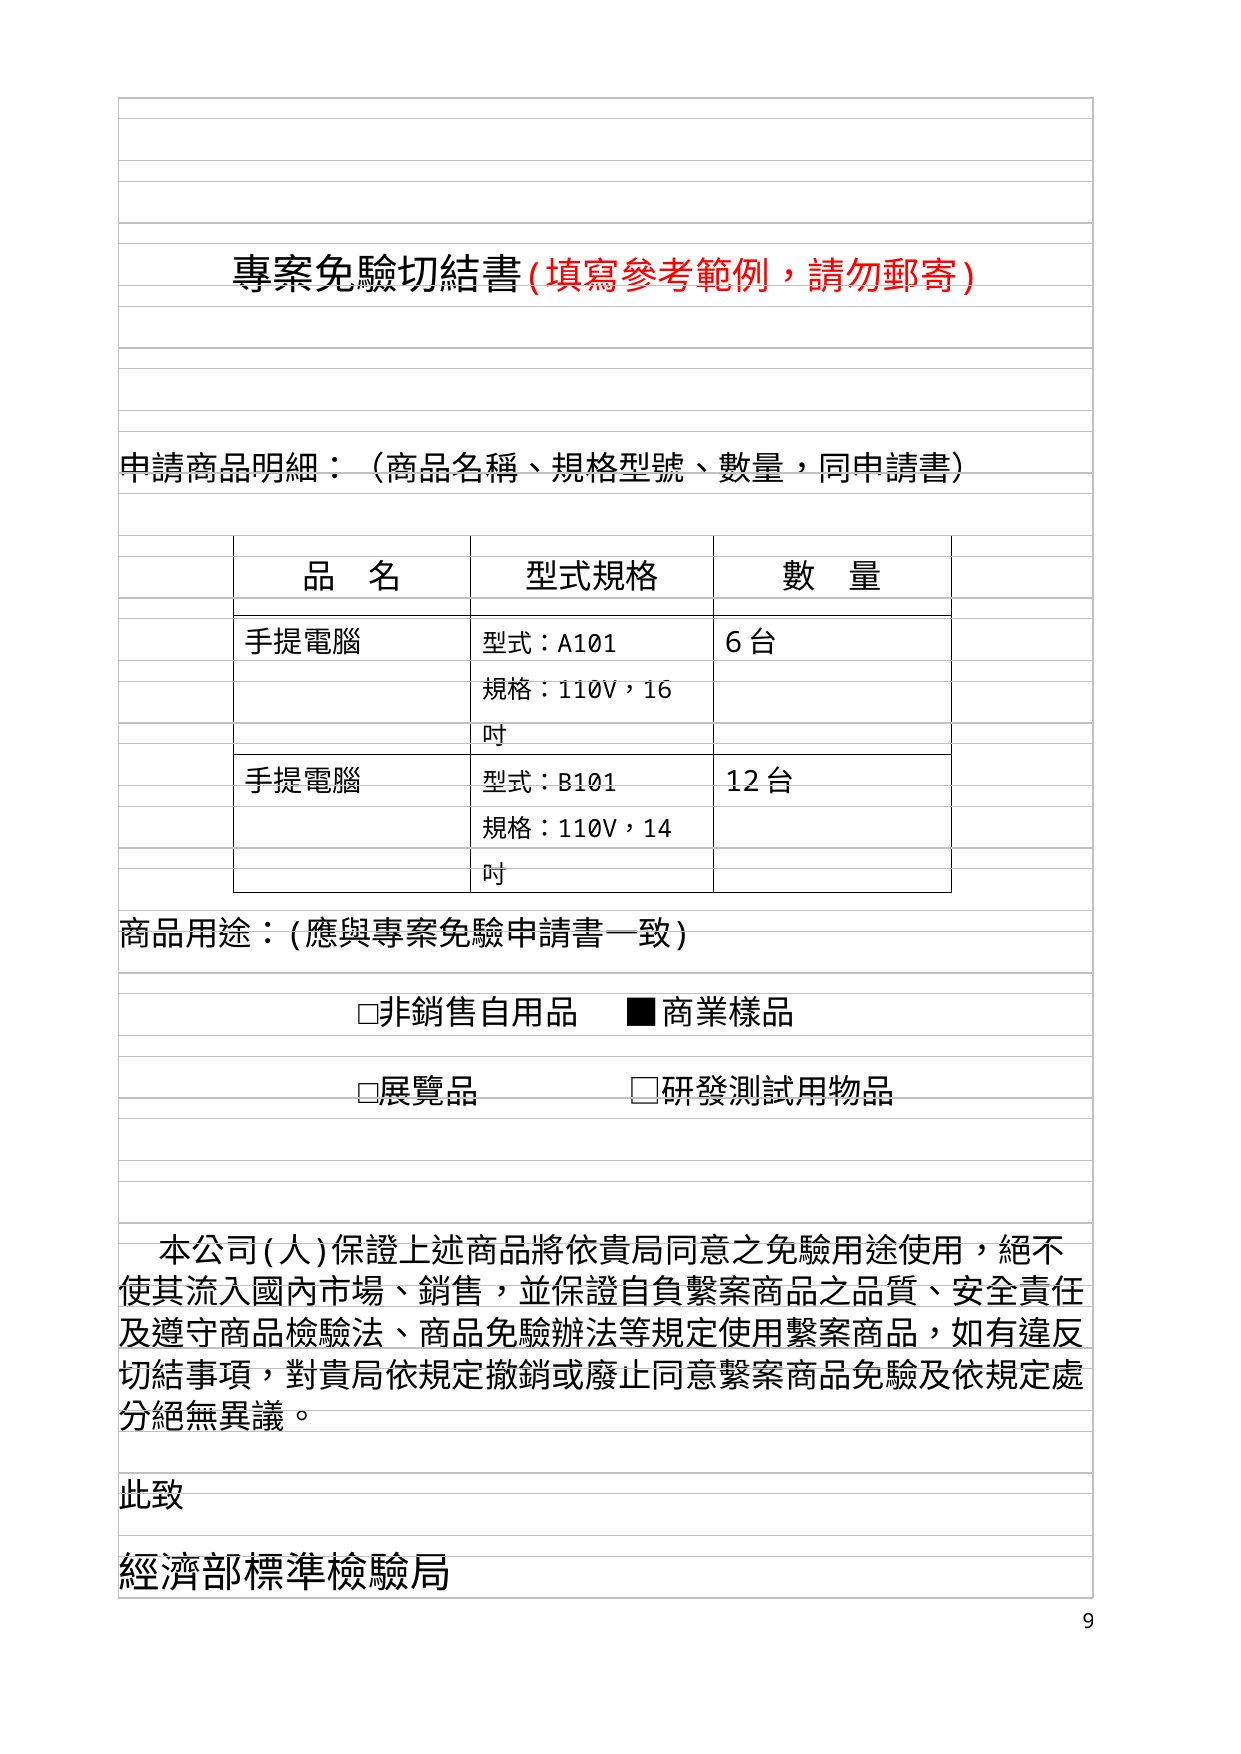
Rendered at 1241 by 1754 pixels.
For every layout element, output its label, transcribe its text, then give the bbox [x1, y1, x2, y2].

table_cell 型式：A101 規格：110V，16吋 [502, 724, 713, 743]
text 經濟部標準檢驗局 [119, 1557, 1092, 1595]
text 本公司(人)保證上述商品將依貴局同意之免驗用途使用，絕不使其流入國內市場、銷售，並保證自負繫案商品之品質、安全責任及遵守商品檢驗法、商品免驗辦法等規定使用繫案商品，如有違反切結事項，對貴局依規定撤銷或廢止同意繫案商品免驗及依規定處分絕無異議。 [119, 1349, 1092, 1368]
table_cell [234, 744, 470, 754]
table_cell [714, 724, 951, 743]
text 本公司(人)保證上述商品將依貴局同意之免驗用途使用，絕不使其流入國內市場、銷售，並保證自負繫案商品之品質、安全責任及遵守商品檢驗法、商品免驗辦法等規定使用繫案商品，如有違反切結事項，對貴局依規定撤銷或廢止同意繫案商品免驗及依規定處分絕無異議。 [241, 1411, 1092, 1431]
table_header 型式規格 [471, 557, 713, 597]
text □展覽品 □研發測試用物品 [119, 1070, 1092, 1097]
table_cell 型式：A101 規格：110V，16吋 [471, 661, 713, 681]
table_cell 6台 [714, 619, 951, 660]
text 專案免驗切結書(填寫參考範例，請勿郵寄) [119, 286, 1092, 297]
text 此致 [119, 1474, 1092, 1493]
text 專案免驗切結書(填寫參考範例，請勿郵寄) [406, 256, 1092, 285]
text □展覽品 □研發測試用物品 [633, 1078, 657, 1097]
table_cell [714, 744, 951, 754]
text 本公司(人)保證上述商品將依貴局同意之免驗用途使用，絕不使其流入國內市場、銷售，並保證自負繫案商品之品質、安全責任及遵守商品檢驗法、商品免驗辦法等規定使用繫案商品，如有違反切結事項，對貴局依規定撤銷或廢止同意繫案商品免驗及依規定處分絕無異議。 [119, 1229, 1092, 1243]
table_cell 型式：B101 規格：110V，14吋 [471, 755, 713, 785]
table_cell 12台 [714, 869, 951, 892]
text 商品用途：(應與專案免驗申請書一致) [119, 912, 1092, 931]
table_cell [714, 682, 951, 722]
table_cell 手提電腦 [234, 786, 470, 806]
text □展覽品 □研發測試用物品 [119, 1099, 1092, 1112]
table_cell 手提電腦 [234, 849, 470, 868]
table_cell [714, 661, 951, 681]
text 申請商品明細：（商品名稱、規格型號、數量，同申請書） [119, 447, 1092, 472]
text 專案免驗切結書(填寫參考範例，請勿郵寄) [368, 256, 404, 285]
table_cell 手提電腦 [234, 869, 470, 892]
table_cell 手提電腦 [234, 755, 470, 785]
table_cell 型式：A101 規格：110V，16吋 [471, 619, 713, 660]
table_cell 型式：B101 規格：110V，14吋 [471, 807, 713, 847]
table_cell [234, 682, 470, 722]
table_cell 型式：B101 規格：110V，14吋 [471, 869, 713, 892]
table_cell 型式：A101 規格：110V，16吋 [471, 682, 713, 722]
text 專案免驗切結書(填寫參考範例，請勿郵寄) [119, 256, 258, 285]
text 申請商品明細：（商品名稱、規格型號、數量，同申請書） [119, 474, 1092, 489]
text 本公司(人)保證上述商品將依貴局同意之免驗用途使用，絕不使其流入國內市場、銷售，並保證自負繫案商品之品質、安全責任及遵守商品檢驗法、商品免驗辦法等規定使用繫案商品，如有違反切結事項，對貴局依規定撤銷或廢止同意繫案商品免驗及依規定處分絕無異議。 [757, 1286, 966, 1306]
table_cell [234, 724, 470, 743]
table_cell 12台 [714, 786, 951, 806]
text 此致 [171, 1488, 179, 1493]
table_header 數 量 [714, 557, 951, 597]
table_cell 12台 [714, 807, 951, 847]
text 本公司(人)保證上述商品將依貴局同意之免驗用途使用，絕不使其流入國內市場、銷售，並保證自負繫案商品之品質、安全責任及遵守商品檢驗法、商品免驗辦法等規定使用繫案商品，如有違反切結事項，對貴局依規定撤銷或廢止同意繫案商品免驗及依規定處分絕無異議。 [119, 1432, 1092, 1437]
text 專案免驗切結書(填寫參考範例，請勿郵寄) [253, 256, 332, 285]
text 本公司(人)保證上述商品將依貴局同意之免驗用途使用，絕不使其流入國內市場、銷售，並保證自負繫案商品之品質、安全責任及遵守商品檢驗法、商品免驗辦法等規定使用繫案商品，如有違反切結事項，對貴局依規定撤銷或廢止同意繫案商品免驗及依規定處分絕無異議。 [119, 1369, 1092, 1410]
table_header [234, 536, 470, 556]
table_cell 手提電腦 [234, 807, 470, 847]
table_cell 型式：B101 規格：110V，14吋 [471, 849, 713, 868]
table_cell 型式：A101 規格：110V，16吋 [471, 744, 713, 754]
table_header [471, 599, 713, 615]
text 商品用途：(應與專案免驗申請書一致) [119, 932, 1092, 954]
table_header [714, 536, 951, 556]
table_cell 12台 [714, 849, 951, 868]
text 本公司(人)保證上述商品將依貴局同意之免驗用途使用，絕不使其流入國內市場、銷售，並保證自負繫案商品之品質、安全責任及遵守商品檢驗法、商品免驗辦法等規定使用繫案商品，如有違反切結事項，對貴局依規定撤銷或廢止同意繫案商品免驗及依規定處分絕無異議。 [119, 1307, 1092, 1347]
table_cell 12台 [714, 755, 951, 785]
table_cell 12台 [772, 786, 787, 790]
text 專案免驗切結書(填寫參考範例，請勿郵寄) [330, 256, 371, 285]
table_cell 手提電腦 [234, 619, 470, 660]
text 本公司(人)保證上述商品將依貴局同意之免驗用途使用，絕不使其流入國內市場、銷售，並保證自負繫案商品之品質、安全責任及遵守商品檢驗法、商品免驗辦法等規定使用繫案商品，如有違反切結事項，對貴局依規定撤銷或廢止同意繫案商品免驗及依規定處分絕無異議。 [119, 1244, 1092, 1285]
table_cell 型式：A101 規格：110V，16吋 [471, 724, 500, 743]
text 本公司(人)保證上述商品將依貴局同意之免驗用途使用，絕不使其流入國內市場、銷售，並保證自負繫案商品之品質、安全責任及遵守商品檢驗法、商品免驗辦法等規定使用繫案商品，如有違反切結事項，對貴局依規定撤銷或廢止同意繫案商品免驗及依規定處分絕無異議。 [434, 1286, 557, 1306]
table_cell [234, 661, 470, 681]
table_header 品 名 [234, 557, 470, 597]
table_header [471, 536, 713, 556]
text 此致 [119, 1494, 1092, 1516]
table_cell 型式：B101 規格：110V，14吋 [471, 786, 713, 806]
table_header [714, 599, 951, 615]
table_header [234, 599, 470, 615]
text □非銷售自用品 商業樣品 [119, 994, 1092, 1033]
